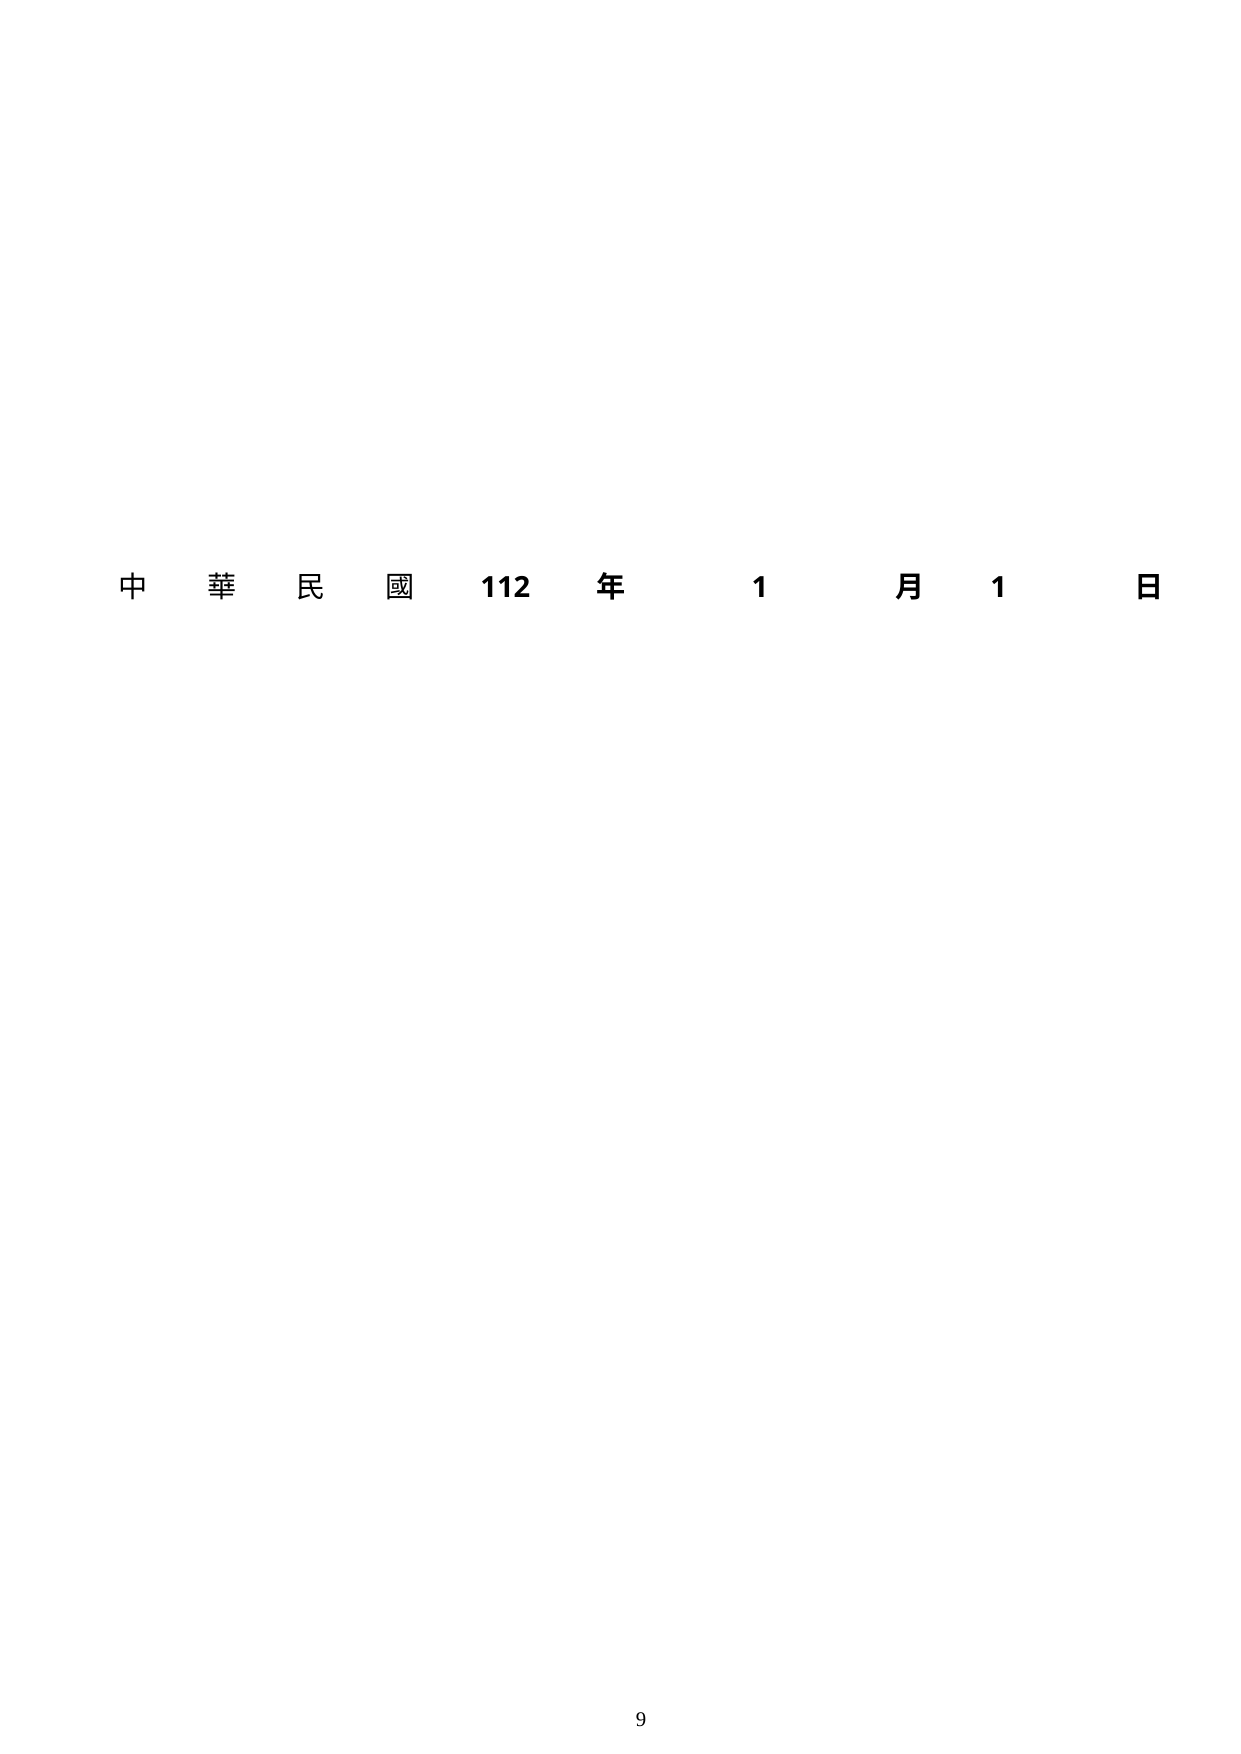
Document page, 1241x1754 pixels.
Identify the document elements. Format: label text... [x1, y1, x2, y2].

text 中華民國112年 1 月1 日 [118, 551, 1163, 619]
